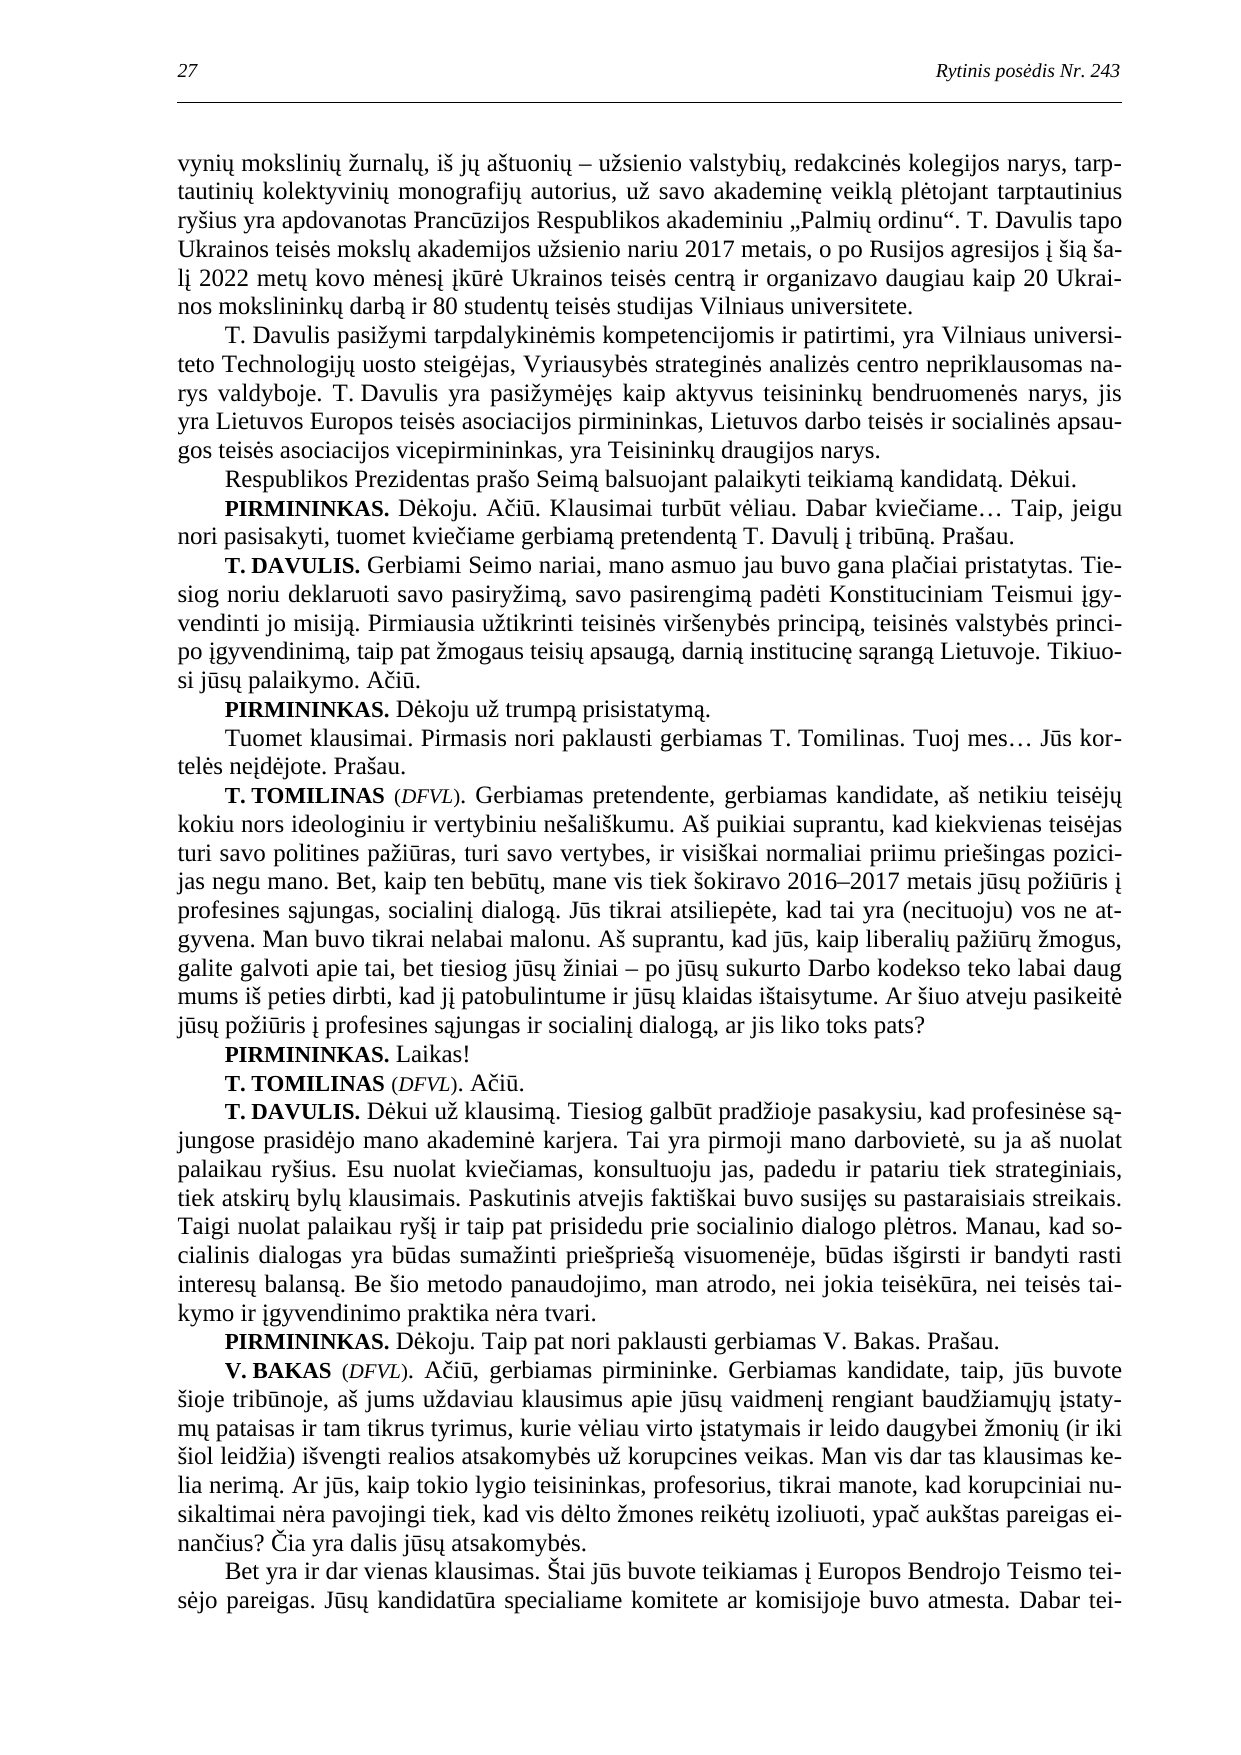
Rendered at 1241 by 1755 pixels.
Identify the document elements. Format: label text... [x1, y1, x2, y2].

text PIRMININKAS. Dė­ko­ju. Taip pat no­ri pa­klaus­ti ger­bia­mas V. Ba­kas. Pra­šau. [177, 1326, 1122, 1355]
text V. BAKAS (DFVL). Ačiū, ger­bia­mas pir­mi­nin­ke. Ger­bia­mas kan­di­da­te, taip, jūs bu­vo­te šio­je tri­bū­no­je, aš jums už­da­viau klau­si­mus apie jū­sų vaid­me­nį ren­giant bau­džia­mų­jų įsta­ty­mų pa­tai­sas ir tam tik­rus ty­ri­mus, ku­rie vė­liau vir­to įsta­ty­mais ir lei­do dau­gy­bei žmo­nių (ir iki šiol lei­džia) iš­veng­ti re­a­lios at­sa­ko­my­bės už ko­rup­ci­nes vei­kas. Man vis dar tas klau­si­mas ke­lia ne­ri­mą. Ar jūs, kaip to­kio ly­gio tei­si­nin­kas, pro­fe­so­rius, tik­rai ma­no­te, kad ko­rup­ci­niai nu­si­kal­ti­mai nė­ra pa­vo­jin­gi tiek, kad vis dėl­to žmo­nes rei­kė­tų izo­liuo­ti, ypač aukš­tas pa­rei­gas ei­nan­čius? Čia yra da­lis jū­sų at­sa­ko­my­bės. [177, 1355, 1122, 1556]
text T. Da­vu­lis pa­si­žy­mi tarp­da­ly­ki­nė­mis kom­pe­ten­ci­jo­mis ir pa­tir­ti­mi, yra Vil­niaus uni­ver­si­te­to Tech­no­lo­gi­jų uos­to stei­gė­jas, Vy­riau­sy­bės stra­te­gi­nės ana­li­zės cen­tro ne­pri­klau­so­mas na­rys val­dy­bo­je. T. Da­vu­lis yra pa­si­žy­mė­jęs kaip ak­ty­vus tei­si­nin­kų ben­druo­me­nės na­rys, jis yra Lie­tu­vos Eu­ro­pos tei­sės aso­cia­ci­jos pir­mi­nin­kas, Lie­tu­vos dar­bo tei­sės ir so­cia­li­nės ap­sau­gos tei­sės aso­cia­ci­jos vi­ce­pir­mi­nin­kas, yra Tei­si­nin­kų drau­gi­jos na­rys. [177, 320, 1122, 464]
text T. DAVULIS. Ger­bia­mi Sei­mo na­riai, ma­no as­muo jau bu­vo ga­na pla­čiai pri­sta­ty­tas. Tie­siog no­riu de­kla­ruo­ti sa­vo pa­si­ry­ži­mą, sa­vo pa­si­ren­gi­mą pa­dė­ti Kon­sti­tu­ci­niam Teis­mui įgy­ven­din­ti jo mi­si­ją. Pir­miau­sia už­tik­rin­ti tei­si­nės vir­še­ny­bės prin­ci­pą, tei­si­nės vals­ty­bės prin­ci­po įgy­ven­di­ni­mą, taip pat žmo­gaus tei­sių ap­sau­gą, dar­nią ins­ti­tu­ci­nę są­ran­gą Lie­tu­vo­je. Ti­kiuo­si jū­sų pa­lai­ky­mo. Ačiū. [177, 550, 1122, 694]
text T. TOMILINAS (DFVL). Ger­bia­mas pre­ten­den­te, ger­bia­mas kan­di­da­te, aš ne­ti­kiu tei­sė­jų ko­kiu nors ide­o­lo­gi­niu ir ver­ty­bi­niu ne­ša­liš­ku­mu. Aš pui­kiai su­pran­tu, kad kiek­vie­nas tei­sė­jas tu­ri sa­vo po­li­ti­nes pa­žiū­ras, tu­ri sa­vo ver­ty­bes, ir vi­siš­kai nor­ma­liai pri­imu prie­šin­gas po­zi­ci­jas ne­gu ma­no. Bet, kaip ten be­bū­tų, ma­ne vis tiek šo­ki­ra­vo 2016–2017 me­tais jū­sų po­žiū­ris į pro­fe­si­nes są­jun­gas, so­cia­li­nį dia­lo­gą. Jūs tik­rai at­si­lie­pė­te, kad tai yra (ne­ci­tuo­ju) vos ne at­gy­ve­na. Man bu­vo tik­rai ne­la­bai ma­lo­nu. Aš su­pran­tu, kad jūs, kaip li­be­ra­lių pa­žiū­rų žmo­gus, ga­li­te gal­vo­ti apie tai, bet tie­siog jū­sų ži­niai – po jū­sų su­kur­to Dar­bo ko­dek­so te­ko la­bai daug mums iš pe­ties dirb­ti, kad jį pa­to­bu­lin­tu­me ir jū­sų klai­das iš­tai­sy­tu­me. Ar šiuo at­ve­ju pa­si­kei­tė jū­sų po­žiū­ris į pro­fe­si­nes są­jun­gas ir so­cia­li­nį dia­lo­gą, ar jis li­ko toks pats? [177, 780, 1122, 1039]
text Tuo­met klau­si­mai. Pir­ma­sis no­ri pa­klaus­ti ger­bia­mas T. To­mi­li­nas. Tuoj mes… Jūs kor­te­lės ne­įdė­jo­te. Pra­šau. [177, 723, 1122, 780]
text PIRMININKAS. Lai­kas! [177, 1039, 1122, 1068]
text vy­nių moks­li­nių žur­na­lų, iš jų aš­tuo­nių – už­sie­nio vals­ty­bių, re­dak­ci­nės ko­le­gi­jos na­rys, tarp­tau­ti­nių ko­lek­ty­vi­nių mo­nog­ra­fi­jų au­to­rius, už sa­vo aka­de­mi­nę veik­lą plė­to­jant tarp­tau­ti­nius ry­šius yra ap­do­va­no­tas Pran­cū­zi­jos Res­pub­li­kos aka­de­mi­niu „Pal­mių or­di­nu“. T. Da­vu­lis ta­po Uk­rai­nos tei­sės moks­lų aka­de­mi­jos už­sie­nio na­riu 2017 me­tais, o po Ru­si­jos ag­re­si­jos į šią ša­lį 2022 me­tų ko­vo mė­ne­sį įkū­rė Uk­rai­nos tei­sės cen­trą ir or­ga­ni­za­vo dau­giau kaip 20 Uk­rai­nos moks­li­nin­kų dar­bą ir 80 stu­den­tų tei­sės stu­di­jas Vil­niaus uni­ver­si­te­te. [177, 148, 1122, 320]
text T. DAVULIS. Dė­kui už klau­si­mą. Tie­siog gal­būt pra­džioje pa­sa­ky­siu, kad pro­fe­si­nė­se są­jun­go­se pra­si­dė­jo ma­no aka­de­mi­nė kar­je­ra. Tai yra pir­mo­ji ma­no dar­bo­vie­tė, su ja aš nuo­lat pa­lai­kau ry­šius. Esu nuo­lat kvie­čia­mas, kon­sul­tuo­ju jas, pa­de­du ir pa­ta­riu tiek stra­te­gi­niais, tiek at­ski­rų by­lų klau­si­mais. Pas­ku­ti­nis at­ve­jis fak­tiš­kai bu­vo su­si­jęs su pas­ta­rai­siais strei­kais. Tai­gi nuo­lat pa­lai­kau ry­šį ir taip pat pri­si­de­du prie so­cia­li­nio dia­lo­go plėt­ros. Ma­nau, kad so­cia­li­nis dia­lo­gas yra bū­das su­ma­žin­ti prieš­prie­šą vi­suo­me­nė­je, bū­das iš­girs­ti ir ban­dy­ti ras­ti in­te­re­sų ba­lan­są. Be šio me­to­do pa­nau­do­ji­mo, man at­ro­do, nei jo­kia tei­sė­kū­ra, nei tei­sės tai­ky­mo ir įgy­ven­di­ni­mo prak­ti­ka nė­ra tva­ri. [177, 1096, 1122, 1326]
text Bet yra ir dar vie­nas klau­si­mas. Štai jūs bu­vo­te tei­kia­mas į Eu­ro­pos Ben­dro­jo Teis­mo tei­sė­jo pa­rei­gas. Jū­sų kan­di­da­tū­ra spe­cia­lia­me ko­mi­te­te ar ko­mi­si­jo­je bu­vo at­mes­ta. Da­bar tei­ [177, 1556, 1122, 1614]
text T. TOMILINAS (DFVL). Ačiū. [177, 1068, 1122, 1096]
text PIRMININKAS. Dė­ko­ju. Ačiū. Klau­si­mai tur­būt vė­liau. Da­bar kvie­čia­me… Taip, jei­gu no­ri pa­si­sa­ky­ti, tuo­met kvie­čia­me ger­bia­mą pre­ten­den­tą T. Da­vu­lį į tri­bū­ną. Pra­šau. [177, 493, 1122, 550]
text PIRMININKAS. Dė­ko­ju už trum­pą pri­sis­ta­ty­mą. [177, 694, 1122, 723]
text Res­pub­li­kos Pre­zi­den­tas pra­šo Sei­mą bal­suo­jant pa­lai­ky­ti tei­kia­mą kan­di­da­tą. Dė­kui. [177, 464, 1122, 493]
